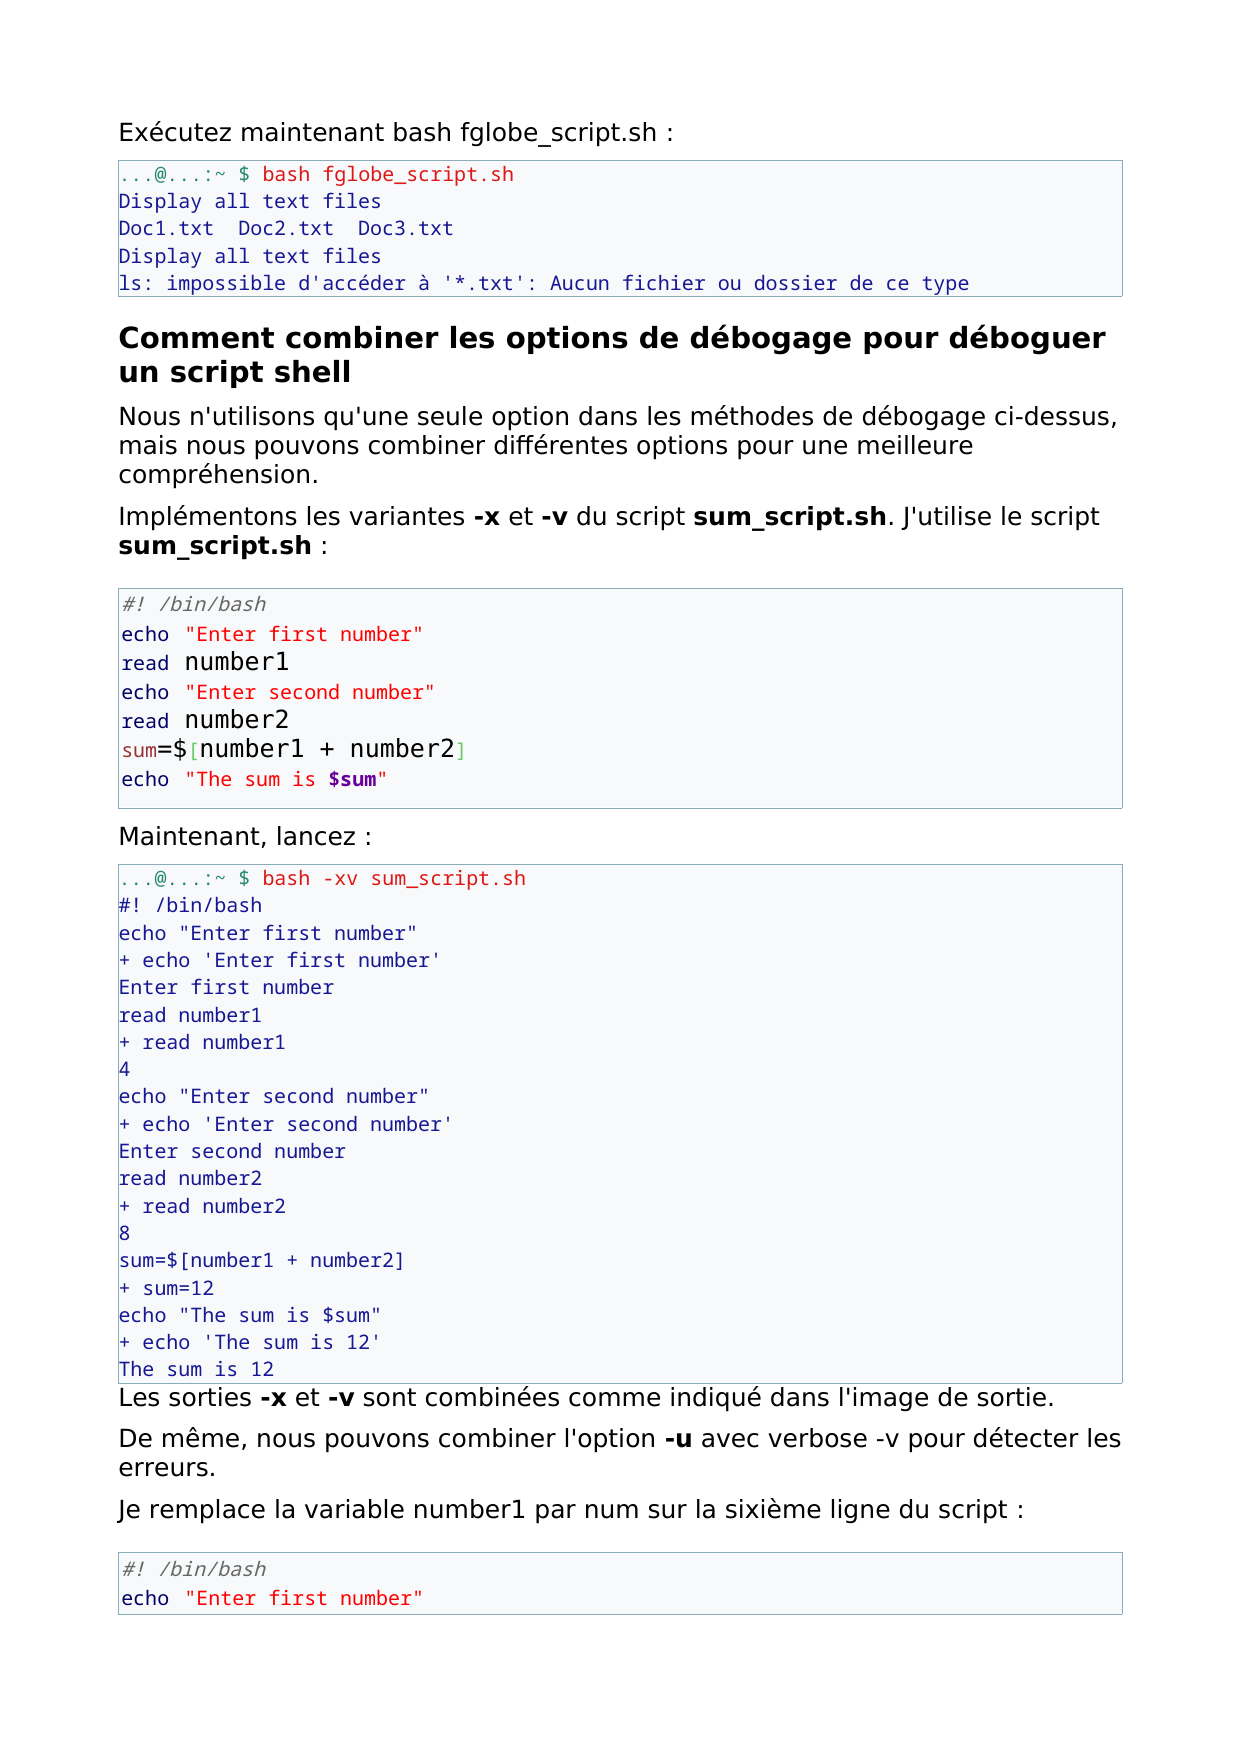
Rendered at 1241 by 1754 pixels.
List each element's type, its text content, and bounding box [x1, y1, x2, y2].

table_header #! /bin/bash echo "Enter first number" [119, 1553, 1122, 1614]
text Maintenant, lancez : [118, 822, 1122, 852]
text ...@...:~ $ bash -xv sum_script.sh #! /bin/bash echo "Enter first number" + echo 'Enter first number' Enter first number read number1 + read number1 4 echo "Enter second number" + echo 'Enter second number' Enter second number read number2 + read number2 8 sum=$[number1 + number2] + sum=12 echo "The sum is $sum" + echo 'The sum is 12' The sum is 12 [119, 865, 1122, 1383]
subtitle Comment combiner les options de débogage pour déboguer un script shell [118, 321, 1122, 389]
text De même, nous pouvons combiner l'option -u avec verbose -v pour détecter les erreurs. [118, 1424, 1122, 1483]
table_header #! /bin/bash echo "Enter first number" read number1 echo "Enter second number" read number2 sum=$[number1 + number2] echo "The sum is $sum" [119, 589, 1122, 807]
text Je remplace la variable number1 par num sur la sixième ligne du script : [118, 1495, 1122, 1524]
text Implémentons les variantes -x et -v du script sum_script.sh. J'utilise le script sum_script.sh : [118, 502, 1122, 560]
text Les sorties -x et -v sont combinées comme indiqué dans l'image de sortie. [118, 1384, 1122, 1412]
text Exécutez maintenant bash fglobe_script.sh : [118, 118, 1122, 147]
text ...@...:~ $ bash fglobe_script.sh Display all text files Doc1.txt Doc2.txt Doc3.txt Display all text files ls: impossible d'accéder à '*.txt': Aucun fichier ou dossier de ce type [119, 161, 1122, 296]
text Nous n'utilisons qu'une seule option dans les méthodes de débogage ci-dessus, mais nous pouvons combiner différentes options pour une meilleure compréhension. [118, 402, 1122, 489]
